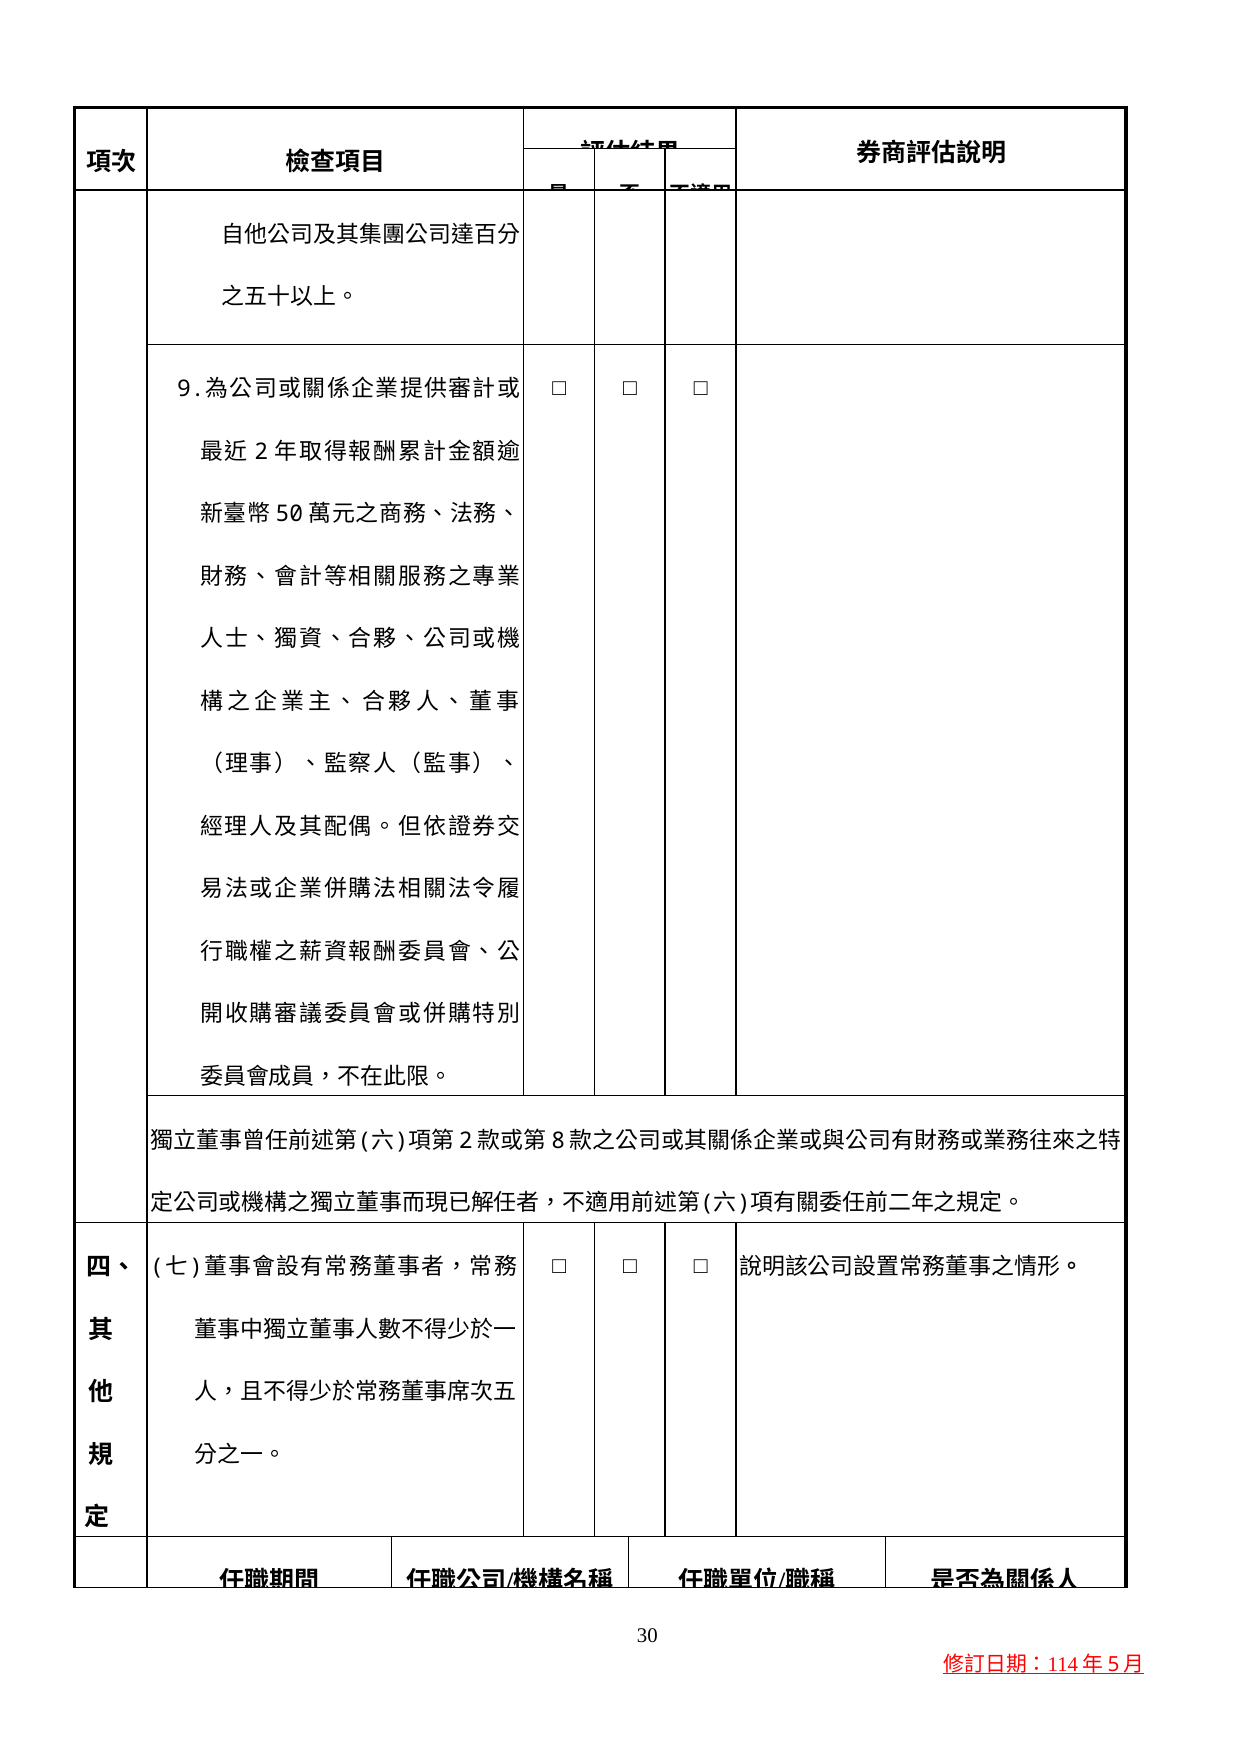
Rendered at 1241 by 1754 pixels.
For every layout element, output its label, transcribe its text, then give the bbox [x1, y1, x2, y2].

table_header 項次 [76, 109, 146, 189]
table_cell 四、 其 他 規 定 [76, 1223, 146, 1536]
table_cell 不適用 [666, 149, 735, 189]
table_cell □ [524, 1223, 594, 1536]
table_cell □ [595, 345, 664, 1095]
table_header 檢查項目 [148, 109, 523, 189]
table_cell 否 [595, 149, 664, 189]
table_cell 8.擔任下列(1)~(4)與公司有財務或業務往來之特定公司或機構之董事（理事）、監察人（監事）、經理人或持股百分之五以上股東。 持有公司已發行股份總數百分之二十以上，未超過百分之五十。(註3) 他公司及其董事、監察人及持有股份超過股份總數百分之十之股東總計持有公司已發行股份總數百分之三十以上，且雙方曾有財務或業務上之往來紀錄。前述人員持有之股票，包括其配偶、未成年子女及利用他人名義持有者在內。 公司之營業收入來自他公司及其集團公司達百分之三十以上。 公司之主要產品原料（指占總進貨金額百分之三十以上者，且為製造產品所不可缺乏關鍵性原料）或主要商品（指占總營業收入百分之三十以上者），其數量或總進貨金額來自他公司及其集團公司達百分之五十以上。 [148, 191, 523, 343]
table_cell 9.為公司或關係企業提供審計或最近2年取得報酬累計金額逾新臺幣50萬元之商務、法務、財務、會計等相關服務之專業人士、獨資、合夥、公司或機構之企業主、合夥人、董事（理事）、監察人（監事）、經理人及其配偶。但依證券交易法或企業併購法相關法令履行職權之薪資報酬委員會、公開收購審議委員會或併購特別委員會成員，不在此限。 [148, 345, 523, 1095]
table_cell □ [666, 191, 735, 343]
table_cell □ [524, 191, 594, 343]
table_cell 說明該公司設置常務董事之情形。 [737, 1223, 1124, 1536]
table_cell □ [524, 345, 594, 1095]
table_cell □ [595, 1223, 664, 1536]
table_header 券商評估說明 (至少應填製下列預設文字格式內容) [737, 109, 1124, 189]
table_cell 任職期間 [148, 1537, 391, 1587]
table_cell □ [666, 1223, 735, 1536]
table_cell 例：獨立董事XXX雖兼任本公司之母公司○○公司之董事，但無獨董辦法第3條第4項(2)、(3)、(4)款情事，符合獨董辦法第3條第2項規定。 [737, 191, 1124, 343]
table_cell 任職單位/職稱 [629, 1537, 885, 1587]
table_cell 任職公司/機構名稱 [392, 1537, 628, 1587]
table_cell (七)董事會設有常務董事者，常務董事中獨立董事人數不得少於一人，且不得少於常務董事席次五分之一。 [148, 1223, 523, 1536]
table_cell 是 [524, 149, 594, 189]
table_cell 五、 經 歷 (自選任日起往前回溯兩年) [76, 1537, 146, 1587]
table_cell 獨立董事曾任前述第(六)項第2款或第8款之公司或其關係企業或與公司有財務或業務往來之特定公司或機構之獨立董事而現已解任者，不適用前述第(六)項有關委任前二年之規定。 [148, 1096, 1124, 1222]
table_cell □ [666, 345, 735, 1095]
table_cell [76, 191, 146, 1222]
table_cell 是否為關係人 [886, 1537, 1124, 1587]
table_cell [737, 345, 1124, 1095]
table_cell □ [595, 191, 664, 343]
table_header 評估結果 [524, 109, 735, 147]
